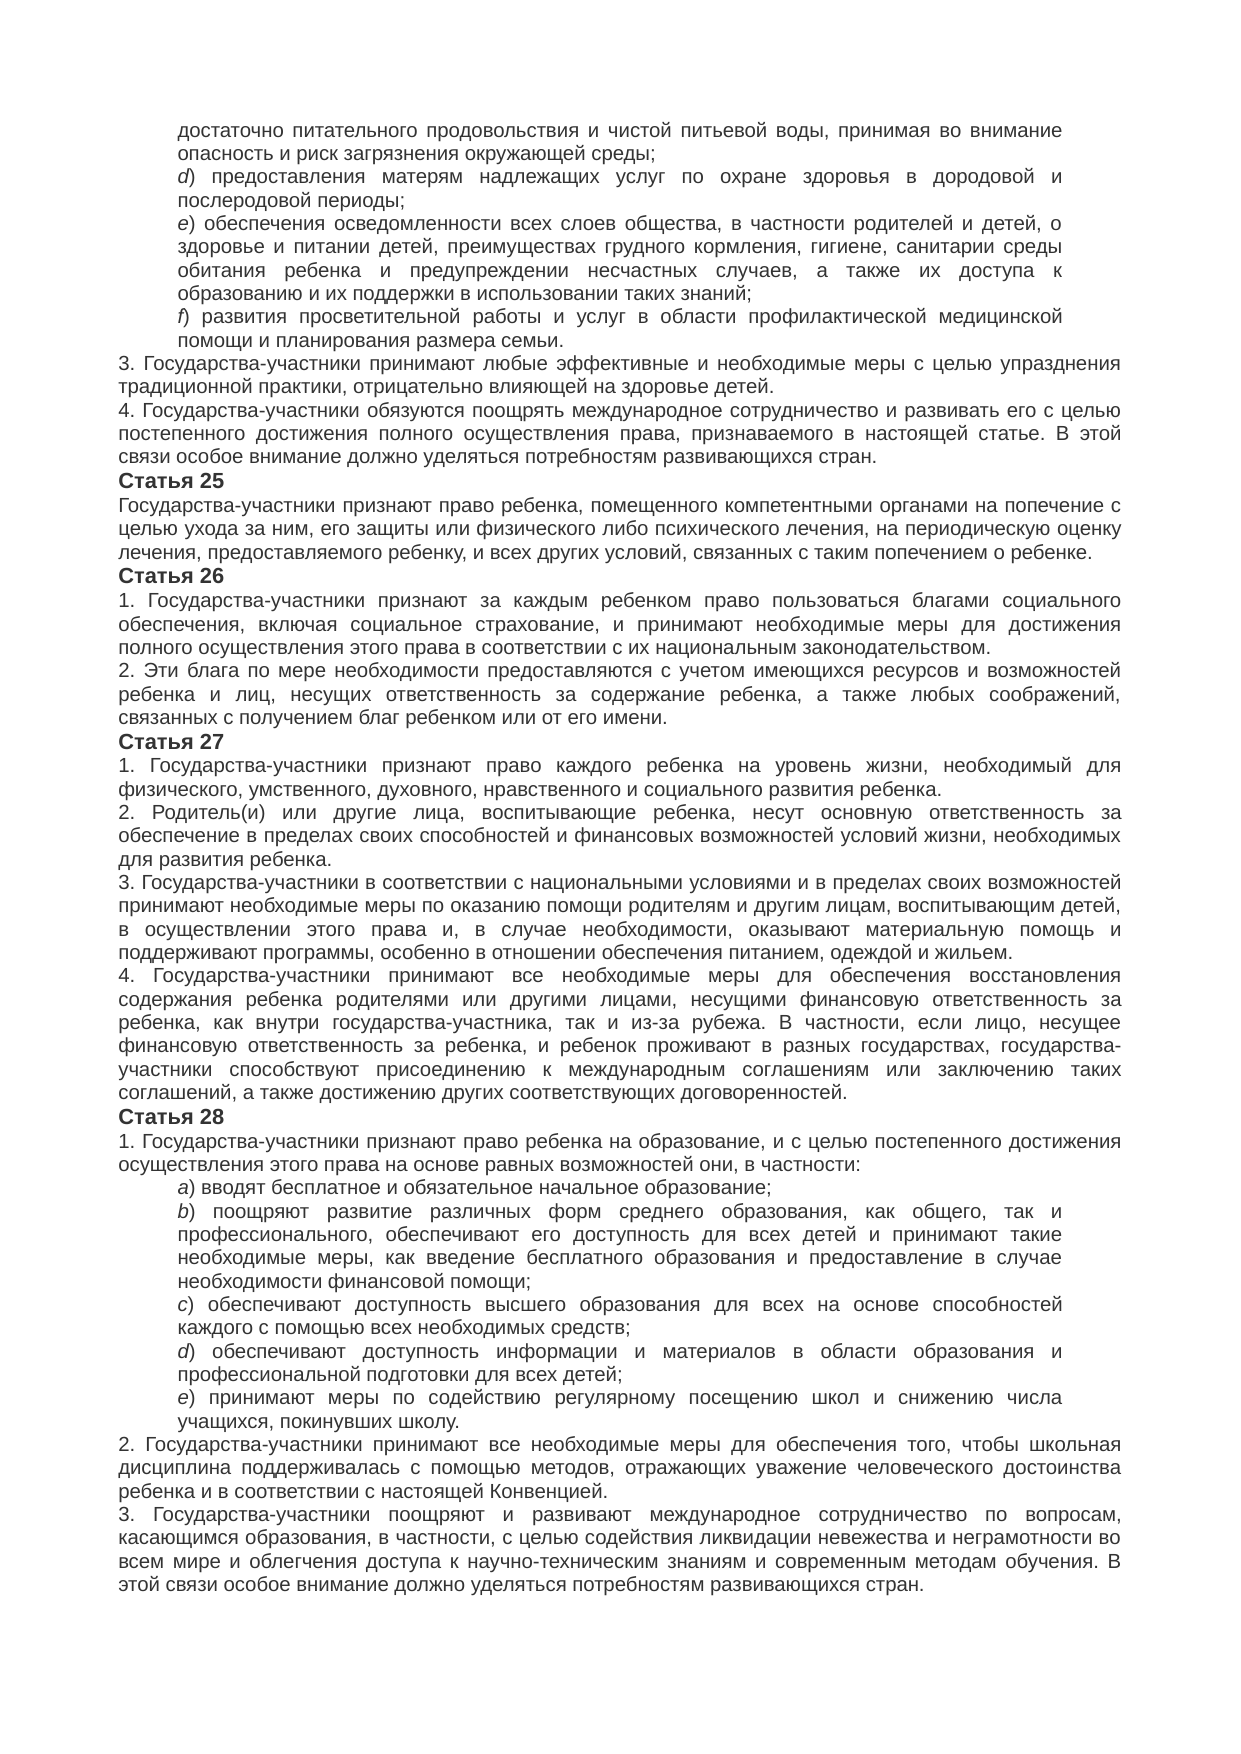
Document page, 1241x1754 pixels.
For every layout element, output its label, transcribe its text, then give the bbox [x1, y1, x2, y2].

text f) развития просветительной работы и услуг в области профилактической медицинской помощи и планирования размера семьи. [177, 305, 1063, 351]
text 1. Государства-участники признают право каждого ребенка на уровень жизни, необходимый для физического, умственного, духовного, нравственного и социального развития ребенка. [118, 754, 1122, 800]
text Государства-участники признают право ребенка, помещенного компетентными органами на попечение с целью ухода за ним, его защиты или физического либо психического лечения, на периодическую оценку лечения, предоставляемого ребенку, и всех других условий, связанных с таким попечением о ребенке. [118, 493, 1122, 563]
text 2. Родитель(и) или другие лица, воспитывающие ребенка, несут основную ответственность за обеспечение в пределах своих способностей и финансовых возможностей условий жизни, необходимых для развития ребенка. [118, 800, 1122, 870]
text c) обеспечивают доступность высшего образования для всех на основе способностей каждого с помощью всех необходимых средств; [177, 1292, 1063, 1339]
text 4. Государства-участники принимают все необходимые меры для обеспечения восстановления содержания ребенка родителями или другими лицами, несущими финансовую ответственность за ребенка, как внутри государства-участника, так и из-за рубежа. В частности, если лицо, несущее финансовую ответственность за ребенка, и ребенок проживают в разных государствах, государства-участники способствуют присоединению к международным соглашениям или заключению таких соглашений, а также достижению других соответствующих договоренностей. [118, 964, 1122, 1104]
text 3. Государства-участники поощряют и развивают международное сотрудничество по вопросам, касающимся образования, в частности, с целью содействия ликвидации невежества и неграмотности во всем мире и облегчения доступа к научно-техническим знаниям и современным методам обучения. В этой связи особое внимание должно уделяться потребностям развивающихся стран. [118, 1502, 1122, 1596]
text 2. Государства-участники принимают все необходимые меры для обеспечения того, чтобы школьная дисциплина поддерживалась с помощью методов, отражающих уважение человеческого достоинства ребенка и в соответствии с настоящей Конвенцией. [118, 1432, 1122, 1502]
text 1. Государства-участники признают право ребенка на образование, и с целью постепенного достижения осуществления этого права на основе равных возможностей они, в частности: [118, 1129, 1122, 1176]
text достаточно питательного продовольствия и чистой питьевой воды, принимая во внимание опасность и риск загрязнения окружающей среды; [177, 118, 1063, 165]
subtitle Статья 26 [118, 563, 1122, 588]
text 4. Государства-участники обязуются поощрять международное сотрудничество и развивать его с целью постепенного достижения полного осуществления права, признаваемого в настоящей статье. В этой связи особое внимание должно уделяться потребностям развивающихся стран. [118, 398, 1122, 468]
text d) обеспечивают доступность информации и материалов в области образования и профессиональной подготовки для всех детей; [177, 1339, 1063, 1386]
text 3. Государства-участники в соответствии с национальными условиями и в пределах своих возможностей принимают необходимые меры по оказанию помощи родителям и другим лицам, воспитывающим детей, в осуществлении этого права и, в случае необходимости, оказывают материальную помощь и поддерживают программы, особенно в отношении обеспечения питанием, одеждой и жильем. [118, 870, 1122, 964]
text e) обеспечения осведомленности всех слоев общества, в частности родителей и детей, о здоровье и питании детей, преимуществах грудного кормления, гигиене, санитарии среды обитания ребенка и предупреждении несчастных случаев, а также их доступа к образованию и их поддержки в использовании таких знаний; [177, 211, 1063, 305]
text d) предоставления матерям надлежащих услуг по охране здоровья в дородовой и послеродовой периоды; [177, 165, 1063, 211]
text b) поощряют развитие различных форм среднего образования, как общего, так и профессионального, обеспечивают его доступность для всех детей и принимают такие необходимые меры, как введение бесплатного образования и предоставление в случае необходимости финансовой помощи; [177, 1199, 1063, 1292]
text 3. Государства-участники принимают любые эффективные и необходимые меры с целью упразднения традиционной практики, отрицательно влияющей на здоровье детей. [118, 351, 1122, 398]
subtitle Статья 28 [118, 1104, 1122, 1129]
text e) принимают меры по содействию регулярному посещению школ и снижению числа учащихся, покинувших школу. [177, 1386, 1063, 1432]
text 1. Государства-участники признают за каждым ребенком право пользоваться благами социального обеспечения, включая социальное страхование, и принимают необходимые меры для достижения полного осуществления этого права в соответствии с их национальным законодательством. [118, 588, 1122, 658]
subtitle Статья 27 [118, 728, 1122, 754]
text a) вводят бесплатное и обязательное начальное образование; [177, 1176, 1063, 1199]
text 2. Эти блага по мере необходимости предоставляются с учетом имеющихся ресурсов и возможностей ребенка и лиц, несущих ответственность за содержание ребенка, а также любых соображений, связанных с получением благ ребенком или от его имени. [118, 658, 1122, 728]
subtitle Статья 25 [118, 468, 1122, 493]
